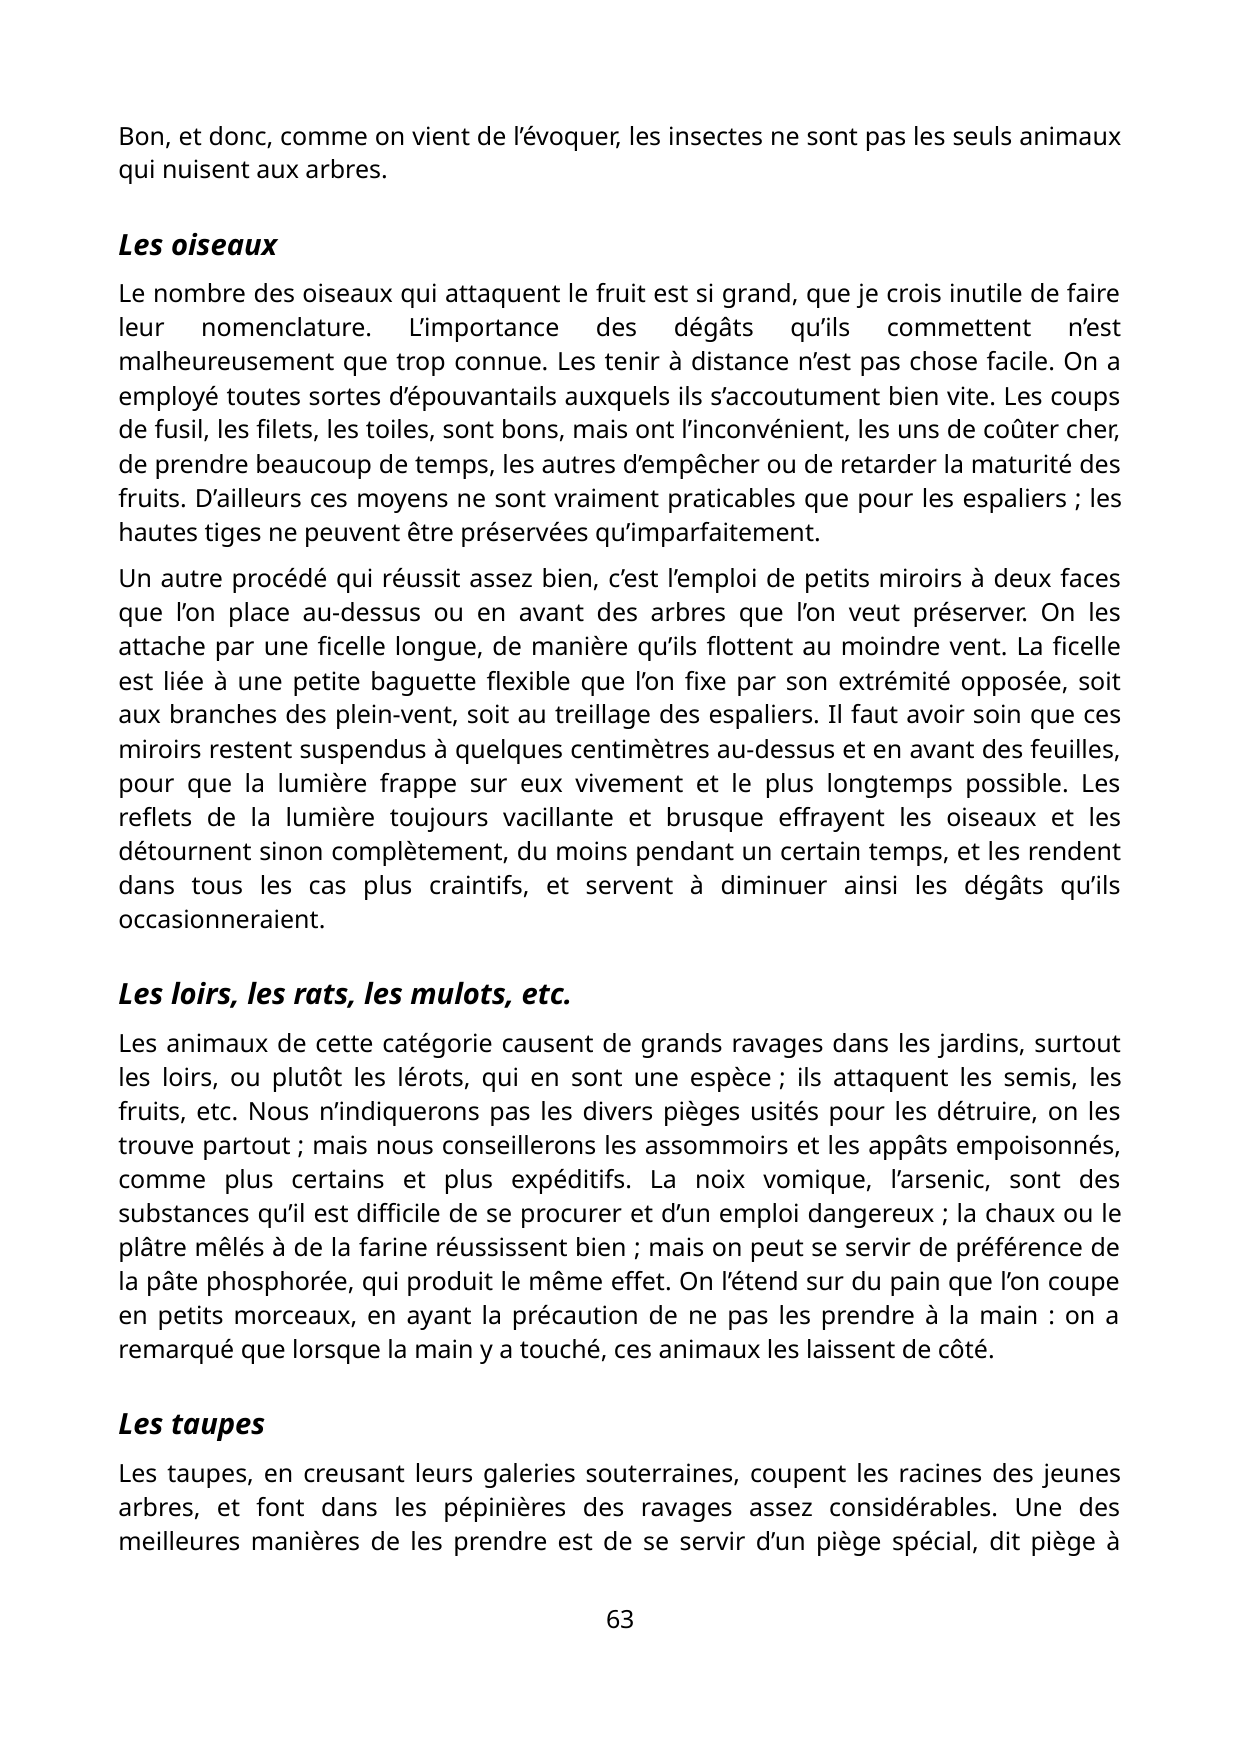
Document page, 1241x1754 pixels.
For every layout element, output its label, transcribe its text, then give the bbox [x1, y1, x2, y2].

text Un autre procédé qui réussit assez bien, c’est l’emploi de petits miroirs à deux faces que l’on place au-dessus ou en avant des arbres que l’on veut préserver. On les attache par une ficelle longue, de manière qu’ils flottent au moindre vent. La ficelle est liée à une petite baguette flexible que l’on fixe par son extrémité opposée, soit aux branches des plein-vent, soit au treillage des espaliers. Il faut avoir soin que ces miroirs restent suspendus à quelques centimètres au-dessus et en avant des feuilles, pour que la lumière frappe sur eux vivement et le plus longtemps possible. Les reflets de la lumière toujours vacillante et brusque effrayent les oiseaux et les détournent sinon complètement, du moins pendant un certain temps, et les rendent dans tous les cas plus craintifs, et servent à diminuer ainsi les dégâts qu’ils occasionneraient. [118, 561, 1122, 936]
subtitle Les taupes [118, 1403, 1122, 1443]
subtitle Les loirs, les rats, les mulots, etc. [118, 973, 1122, 1013]
text Le nombre des oiseaux qui attaquent le fruit est si grand, que je crois inutile de faire leur nomenclature. L’importance des dégâts qu’ils commettent n’est malheureusement que trop connue. Les tenir à distance n’est pas chose facile. On a employé toutes sortes d’épouvantails auxquels ils s’accoutument bien vite. Les coups de fusil, les filets, les toiles, sont bons, mais ont l’inconvénient, les uns de coûter cher, de prendre beaucoup de temps, les autres d’empêcher ou de retarder la maturité des fruits. D’ailleurs ces moyens ne sont vraiment praticables que pour les espaliers ; les hautes tiges ne peuvent être préservées qu’imparfaitement. [118, 276, 1122, 548]
subtitle Les oiseaux [118, 224, 1122, 263]
text Bon, et donc, comme on vient de l’évoquer, les insectes ne sont pas les seuls animaux qui nuisent aux arbres. [118, 118, 1122, 186]
text Les taupes, en creusant leurs galeries souterraines, coupent les racines des jeunes arbres, et font dans les pépinières des ravages assez considérables. Une des meilleures manières de les prendre est de se servir d’un piège spécial, dit piège à [118, 1456, 1122, 1558]
text Les animaux de cette catégorie causent de grands ravages dans les jardins, surtout les loirs, ou plutôt les lérots, qui en sont une espèce ; ils attaquent les semis, les fruits, etc. Nous n’indiquerons pas les divers pièges usités pour les détruire, on les trouve partout ; mais nous conseillerons les assommoirs et les appâts empoisonnés, comme plus certains et plus expéditifs. La noix vomique, l’arsenic, sont des substances qu’il est difficile de se procurer et d’un emploi dangereux ; la chaux ou le plâtre mêlés à de la farine réussissent bien ; mais on peut se servir de préférence de la pâte phosphorée, qui produit le même effet. On l’étend sur du pain que l’on coupe en petits morceaux, en ayant la précaution de ne pas les prendre à la main : on a remarqué que lorsque la main y a touché, ces animaux les laissent de côté. [118, 1025, 1122, 1366]
